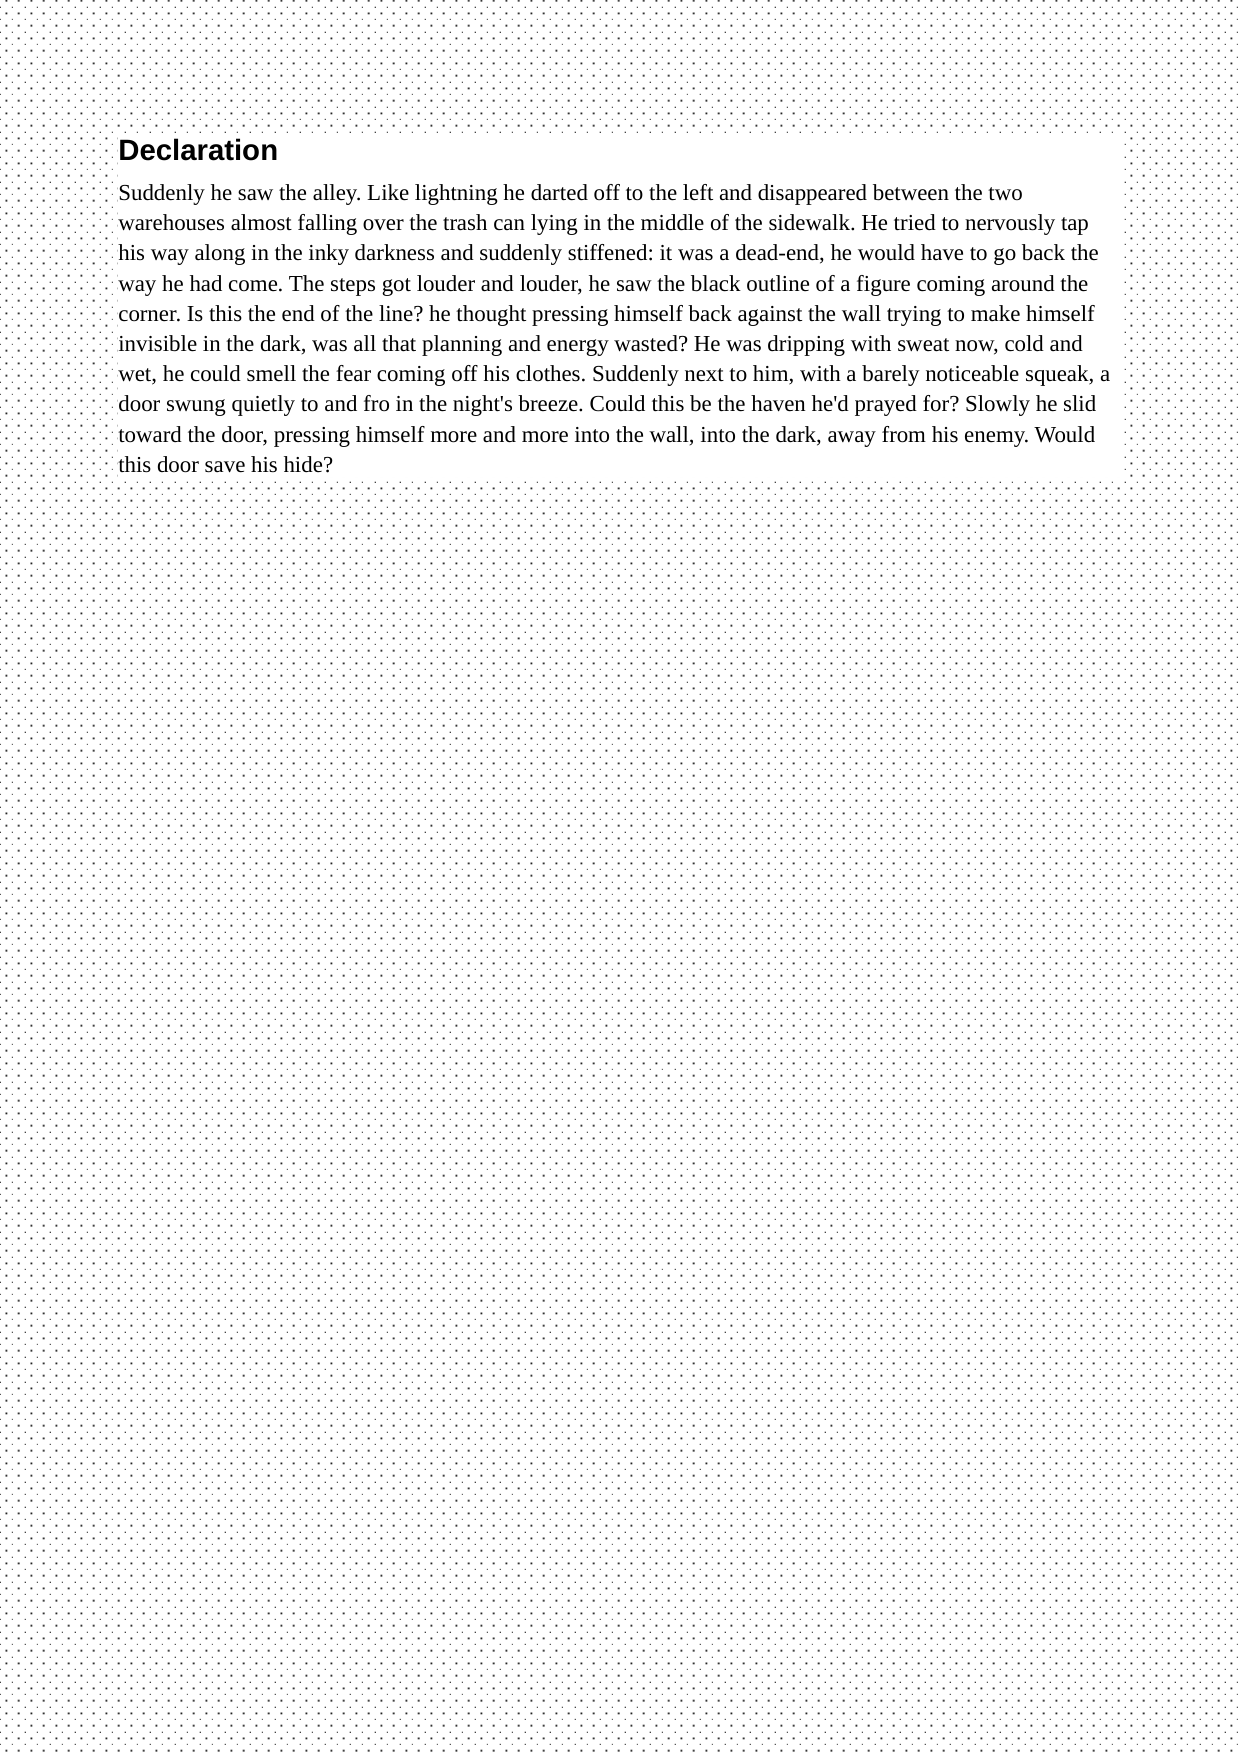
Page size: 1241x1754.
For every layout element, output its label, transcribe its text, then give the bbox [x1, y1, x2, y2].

picture [0, 0, 1241, 1754]
subtitle Declaration [118, 133, 1122, 166]
text Suddenly he saw the alley. Like lightning he darted off to the left and disappeared between the two warehouses almost falling over the trash can lying in the middle of the sidewalk. He tried to nervously tap his way along in the inky darkness and suddenly stiffened: it was a dead-end, he would have to go back the way he had come. The steps got louder and louder, he saw the black outline of a figure coming around the corner. Is this the end of the line? he thought pressing himself back against the wall trying to make himself invisible in the dark, was all that planning and energy wasted? He was dripping with sweat now, cold and wet, he could smell the fear coming off his clothes. Suddenly next to him, with a barely noticeable squeak, a door swung quietly to and fro in the night's breeze. Could this be the haven he'd prayed for? Slowly he slid toward the door, pressing himself more and more into the wall, into the dark, away from his enemy. Would this door save his hide? [118, 179, 1122, 477]
